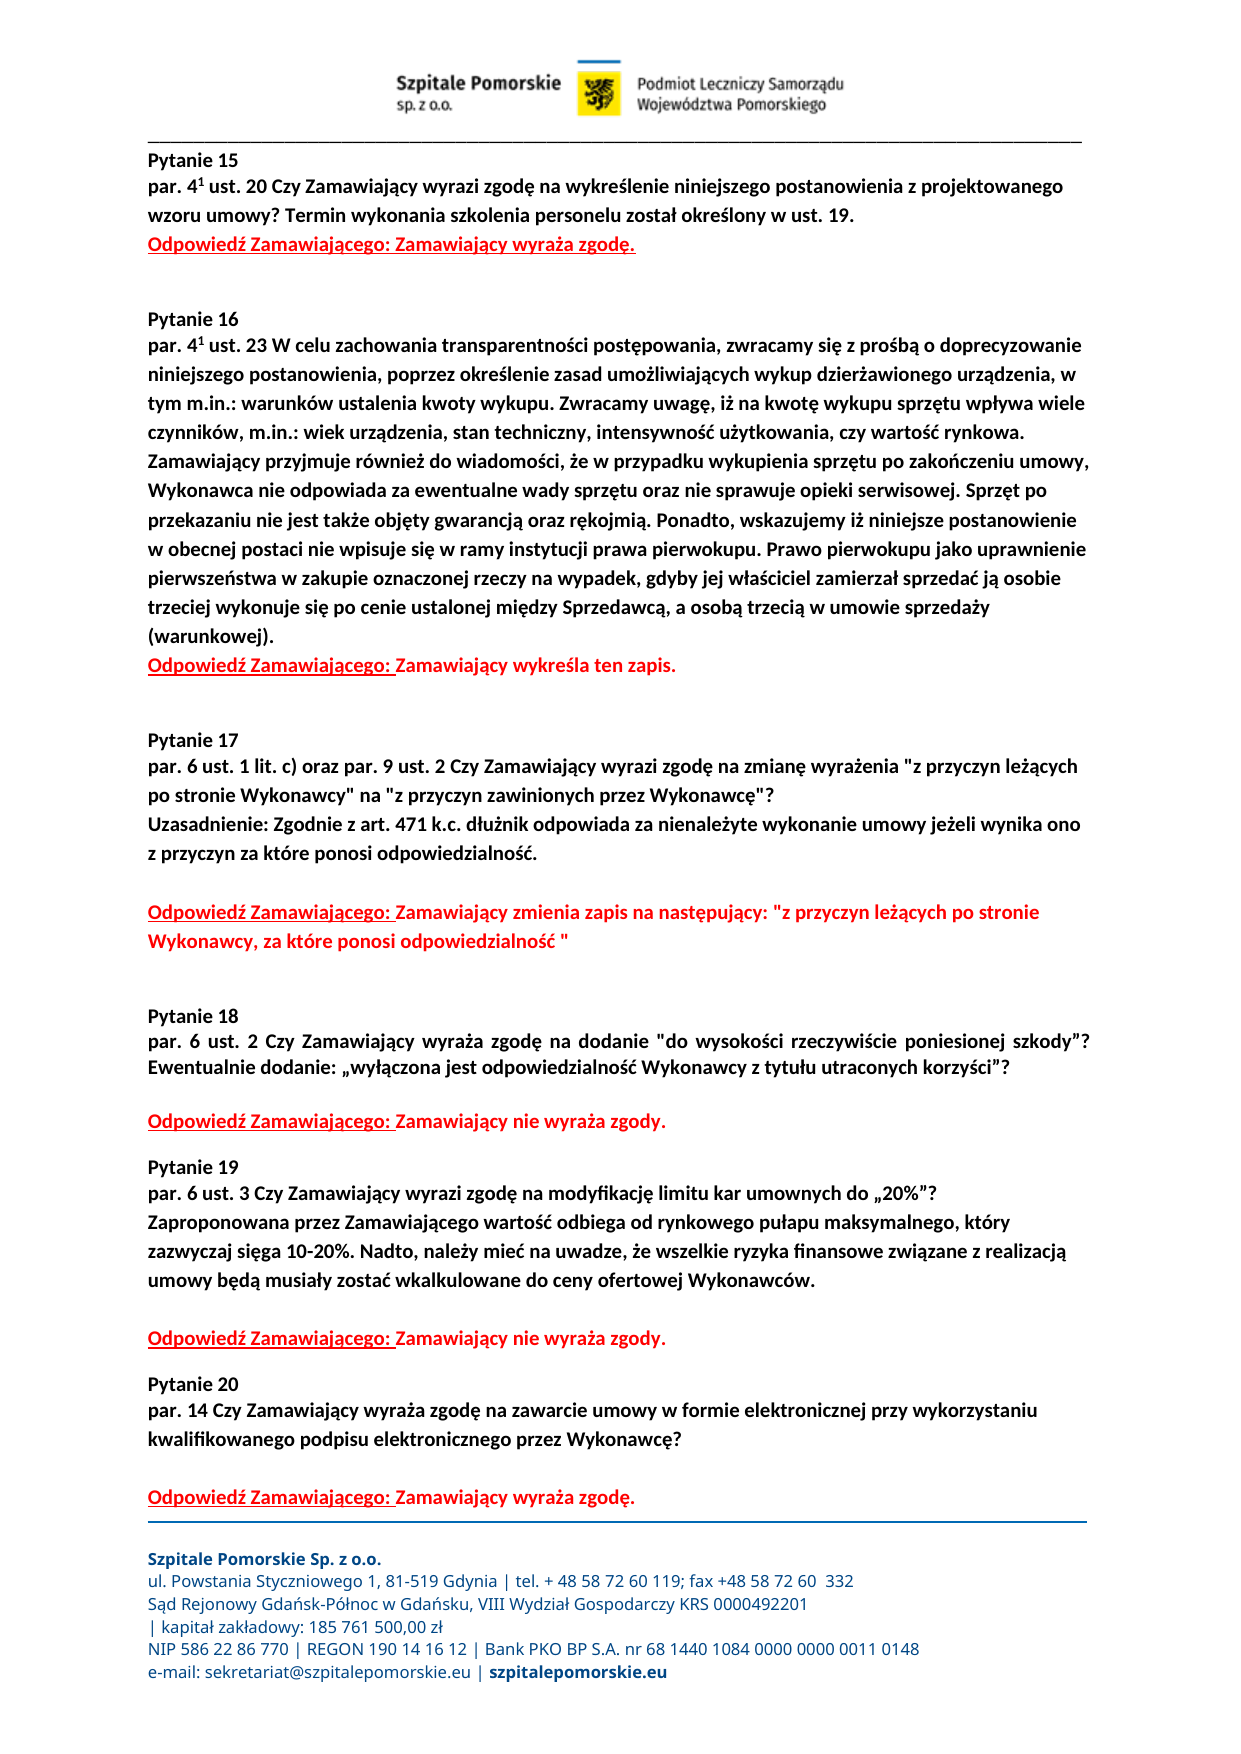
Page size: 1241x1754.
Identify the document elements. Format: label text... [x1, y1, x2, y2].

text Uzasadnienie: Zgodnie z art. 471 k.c. dłużnik odpowiada za nienależyte wykonanie umowy jeżeli wynika ono z przyczyn za które ponosi odpowiedzialność. [148, 811, 1093, 866]
text Pytanie 18 [148, 1003, 1093, 1028]
text Pytanie 17 [148, 728, 1093, 753]
text Odpowiedź Zamawiającego: Zamawiający wyraża zgodę. [148, 1484, 1093, 1510]
text Pytanie 19 [148, 1154, 1093, 1180]
text Odpowiedź Zamawiającego: Zamawiający wykreśla ten zapis. [148, 653, 1093, 678]
text par. 6 ust. 2 Czy Zamawiający wyraża zgodę na dodanie "do wysokości rzeczywiście poniesionej szkody”? Ewentualnie dodanie: „wyłączona jest odpowiedzialność Wykonawcy z tytułu utraconych korzyści”? [148, 1028, 1093, 1079]
text Pytanie 15 [148, 148, 1093, 173]
text par. 14 Czy Zamawiający wyraża zgodę na zawarcie umowy w formie elektronicznej przy wykorzystaniu kwalifikowanego podpisu elektronicznego przez Wykonawcę? [148, 1397, 1093, 1451]
text par. 6 ust. 3 Czy Zamawiający wyrazi zgodę na modyfikację limitu kar umownych do „20%”? [148, 1180, 1093, 1205]
text Odpowiedź Zamawiającego: Zamawiający wyraża zgodę. [148, 231, 1093, 257]
text Odpowiedź Zamawiającego: Zamawiający nie wyraża zgody. [148, 1326, 1093, 1351]
text Odpowiedź Zamawiającego: Zamawiający zmienia zapis na następujący: "z przyczyn leżących po stronie Wykonawcy, za które ponosi odpowiedzialność " [148, 899, 1093, 953]
text Zaproponowana przez Zamawiającego wartość odbiega od rynkowego pułapu maksymalnego, który zazwyczaj sięga 10-20%. Nadto, należy mieć na uwadze, że wszelkie ryzyka finansowe związane z realizacją umowy będą musiały zostać wkalkulowane do ceny ofertowej Wykonawców. [148, 1209, 1093, 1293]
text par. 6 ust. 1 lit. c) oraz par. 9 ust. 2 Czy Zamawiający wyrazi zgodę na zmianę wyrażenia "z przyczyn leżących po stronie Wykonawcy" na "z przyczyn zawinionych przez Wykonawcę"? [148, 753, 1093, 808]
text par. 41 ust. 20 Czy Zamawiający wyrazi zgodę na wykreślenie niniejszego postanowienia z projektowanego wzoru umowy? Termin wykonania szkolenia personelu został określony w ust. 19. [148, 173, 1093, 228]
text Pytanie 20 [148, 1371, 1093, 1397]
text par. 41 ust. 23 W celu zachowania transparentności postępowania, zwracamy się z prośbą o doprecyzowanie niniejszego postanowienia, poprzez określenie zasad umożliwiających wykup dzierżawionego urządzenia, w tym m.in.: warunków ustalenia kwoty wykupu. Zwracamy uwagę, iż na kwotę wykupu sprzętu wpływa wiele czynników, m.in.: wiek urządzenia, stan techniczny, intensywność użytkowania, czy wartość rynkowa. Zamawiający przyjmuje również do wiadomości, że w przypadku wykupienia sprzętu po zakończeniu umowy, Wykonawca nie odpowiada za ewentualne wady sprzętu oraz nie sprawuje opieki serwisowej. Sprzęt po przekazaniu nie jest także objęty gwarancją oraz rękojmią. Ponadto, wskazujemy iż niniejsze postanowienie w obecnej postaci nie wpisuje się w ramy instytucji prawa pierwokupu. Prawo pierwokupu jako uprawnienie pierwszeństwa w zakupie oznaczonej rzeczy na wypadek, gdyby jej właściciel zamierzał sprzedać ją osobie trzeciej wykonuje się po cenie ustalonej między Sprzedawcą, a osobą trzecią w umowie sprzedaży (warunkowej). [148, 332, 1093, 649]
text Pytanie 16 [148, 306, 1093, 332]
text Odpowiedź Zamawiającego: Zamawiający nie wyraża zgody. [148, 1108, 1093, 1134]
